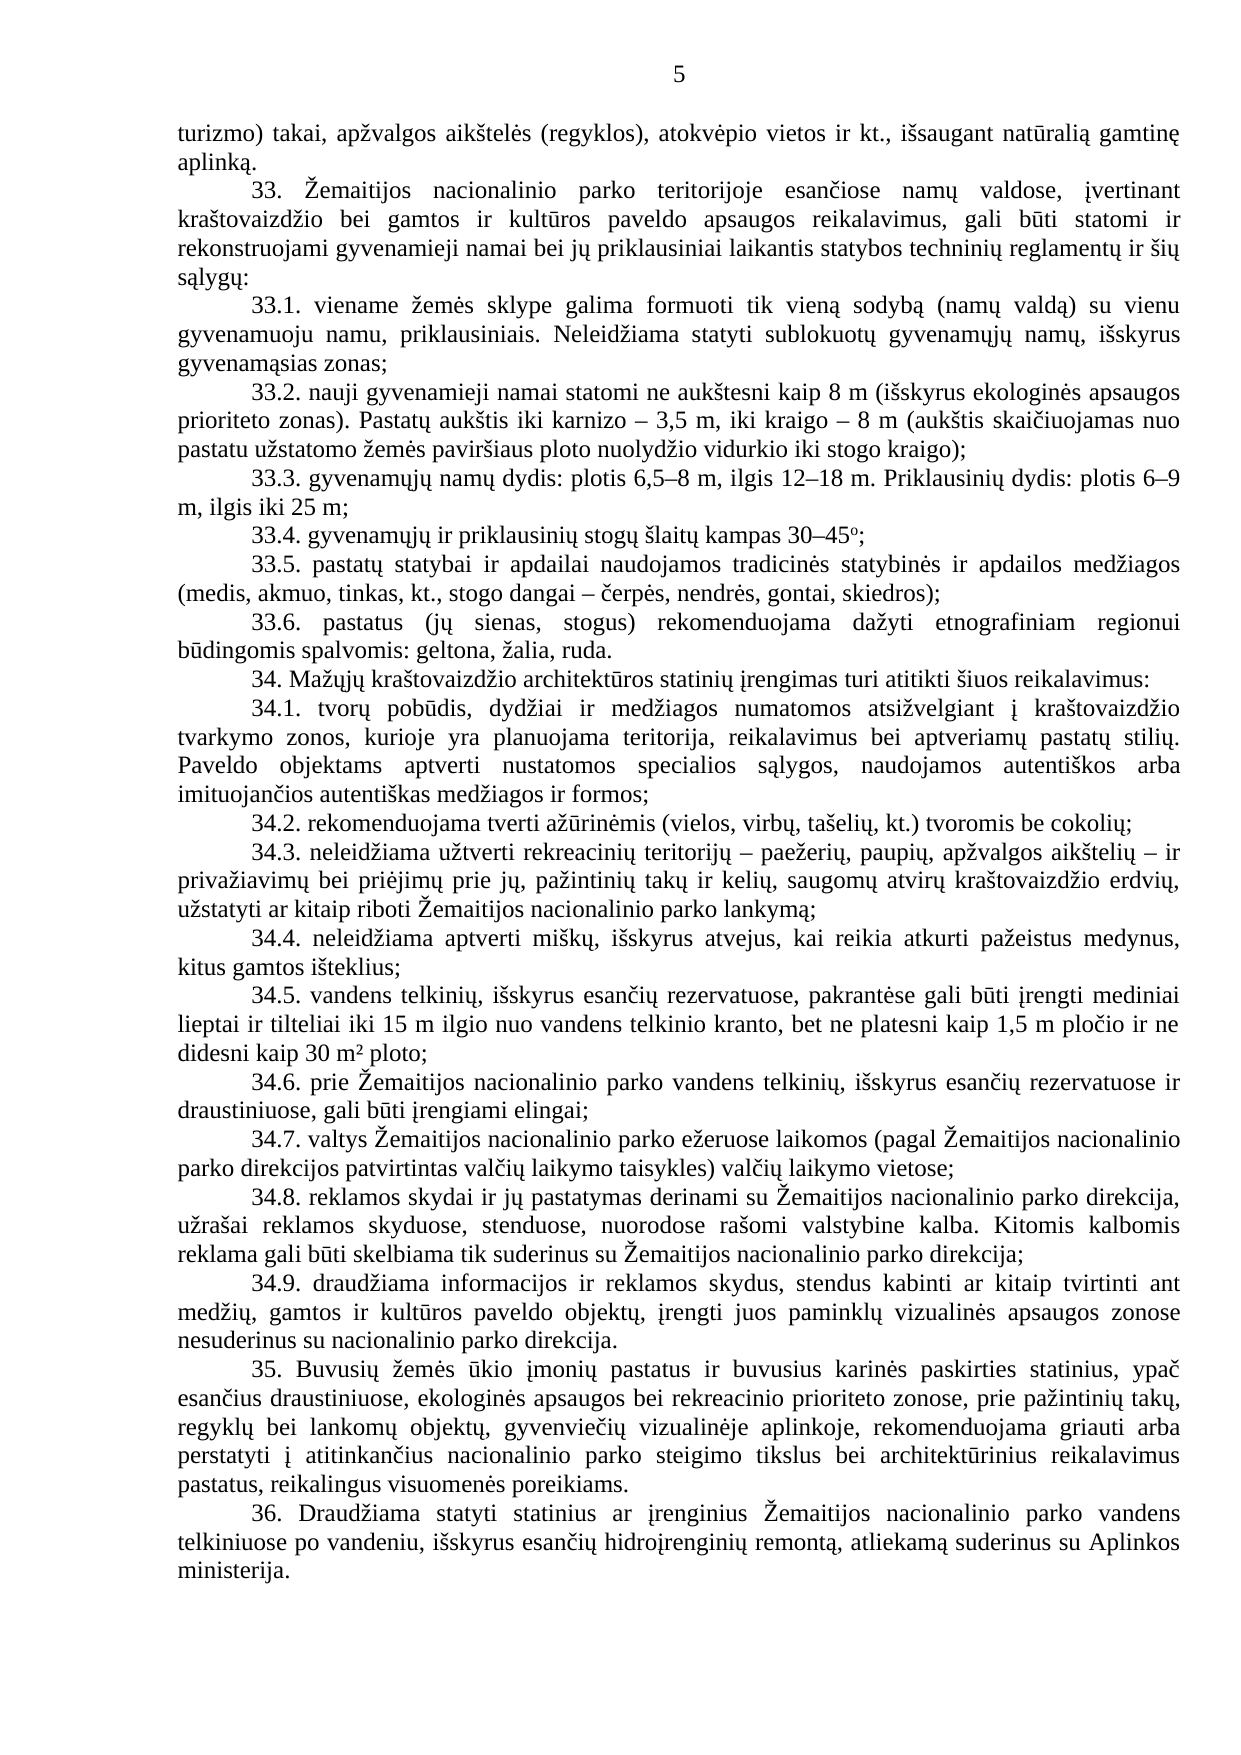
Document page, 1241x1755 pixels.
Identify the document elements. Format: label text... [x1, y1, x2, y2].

text 34.7. valtys Žemaitijos nacionalinio parko ežeruose laikomos (pagal Žemaitijos nacionalinio parko direkcijos patvirtintas valčių laikymo taisykles) valčių laikymo vietose; [177, 1124, 1181, 1182]
text 33.1. viename žemės sklype galima formuoti tik vieną sodybą (namų valdą) su vienu gyvenamuoju namu, priklausiniais. Neleidžiama statyti sublokuotų gyvenamųjų namų, išskyrus gyvenamąsias zonas; [177, 291, 1181, 377]
text 34.6. prie Žemaitijos nacionalinio parko vandens telkinių, išskyrus esančių rezervatuose ir draustiniuose, gali būti įrengiami elingai; [177, 1067, 1181, 1124]
text 34.9. draudžiama informacijos ir reklamos skydus, stendus kabinti ar kitaip tvirtinti ant medžių, gamtos ir kultūros paveldo objektų, įrengti juos paminklų vizualinės apsaugos zonose nesuderinus su nacionalinio parko direkcija. [177, 1268, 1181, 1354]
text 34.4. neleidžiama aptverti miškų, išskyrus atvejus, kai reikia atkurti pažeistus medynus, kitus gamtos išteklius; [177, 923, 1181, 981]
text 35. Buvusių žemės ūkio įmonių pastatus ir buvusius karinės paskirties statinius, ypač esančius draustiniuose, ekologinės apsaugos bei rekreacinio prioriteto zonose, prie pažintinių takų, regyklų bei lankomų objektų, gyvenviečių vizualinėje aplinkoje, rekomenduojama griauti arba perstatyti į atitinkančius nacionalinio parko steigimo tikslus bei architektūrinius reikalavimus pastatus, reikalingus visuomenės poreikiams. [177, 1354, 1181, 1498]
text 34.5. vandens telkinių, išskyrus esančių rezervatuose, pakrantėse gali būti įrengti mediniai lieptai ir tilteliai iki 15 m ilgio nuo vandens telkinio kranto, bet ne platesni kaip 1,5 m pločio ir ne didesni kaip 30 m² ploto; [177, 981, 1181, 1067]
text 34. Mažųjų kraštovaizdžio architektūros statinių įrengimas turi atitikti šiuos reikalavimus: [177, 664, 1181, 693]
text turizmo) takai, apžvalgos aikštelės (regyklos), atokvėpio vietos ir kt., išsaugant natūralią gamtinę aplinką. [177, 118, 1181, 176]
text 34.3. neleidžiama užtverti rekreacinių teritorijų – paežerių, paupių, apžvalgos aikštelių – ir privažiavimų bei priėjimų prie jų, pažintinių takų ir kelių, saugomų atvirų kraštovaizdžio erdvių, užstatyti ar kitaip riboti Žemaitijos nacionalinio parko lankymą; [177, 837, 1181, 923]
text 34.2. rekomenduojama tverti ažūrinėmis (vielos, virbų, tašelių, kt.) tvoromis be cokolių; [177, 808, 1181, 837]
text 33.2. nauji gyvenamieji namai statomi ne aukštesni kaip 8 m (išskyrus ekologinės apsaugos prioriteto zonas). Pastatų aukštis iki karnizo – 3,5 m, iki kraigo – 8 m (aukštis skaičiuojamas nuo pastatu užstatomo žemės paviršiaus ploto nuolydžio vidurkio iki stogo kraigo); [177, 377, 1181, 463]
text 33.5. pastatų statybai ir apdailai naudojamos tradicinės statybinės ir apdailos medžiagos (medis, akmuo, tinkas, kt., stogo dangai – čerpės, nendrės, gontai, skiedros); [177, 549, 1181, 607]
text 33.3. gyvenamųjų namų dydis: plotis 6,5–8 m, ilgis 12–18 m. Priklausinių dydis: plotis 6–9 m, ilgis iki 25 m; [177, 463, 1181, 521]
text 36. Draudžiama statyti statinius ar įrenginius Žemaitijos nacionalinio parko vandens telkiniuose po vandeniu, išskyrus esančių hidroįrenginių remontą, atliekamą suderinus su Aplinkos ministerija. [177, 1498, 1181, 1584]
text 34.1. tvorų pobūdis, dydžiai ir medžiagos numatomos atsižvelgiant į kraštovaizdžio tvarkymo zonos, kurioje yra planuojama teritorija, reikalavimus bei aptveriamų pastatų stilių. Paveldo objektams aptverti nustatomos specialios sąlygos, naudojamos autentiškos arba imituojančios autentiškas medžiagos ir formos; [177, 693, 1181, 808]
text 33.4. gyvenamųjų ir priklausinių stogų šlaitų kampas 30–45o; [177, 521, 1181, 549]
text 33. Žemaitijos nacionalinio parko teritorijoje esančiose namų valdose, įvertinant kraštovaizdžio bei gamtos ir kultūros paveldo apsaugos reikalavimus, gali būti statomi ir rekonstruojami gyvenamieji namai bei jų priklausiniai laikantis statybos techninių reglamentų ir šių sąlygų: [177, 176, 1181, 291]
text 33.6. pastatus (jų sienas, stogus) rekomenduojama dažyti etnografiniam regionui būdingomis spalvomis: geltona, žalia, ruda. [177, 607, 1181, 664]
text 34.8. reklamos skydai ir jų pastatymas derinami su Žemaitijos nacionalinio parko direkcija, užrašai reklamos skyduose, stenduose, nuorodose rašomi valstybine kalba. Kitomis kalbomis reklama gali būti skelbiama tik suderinus su Žemaitijos nacionalinio parko direkcija; [177, 1182, 1181, 1268]
